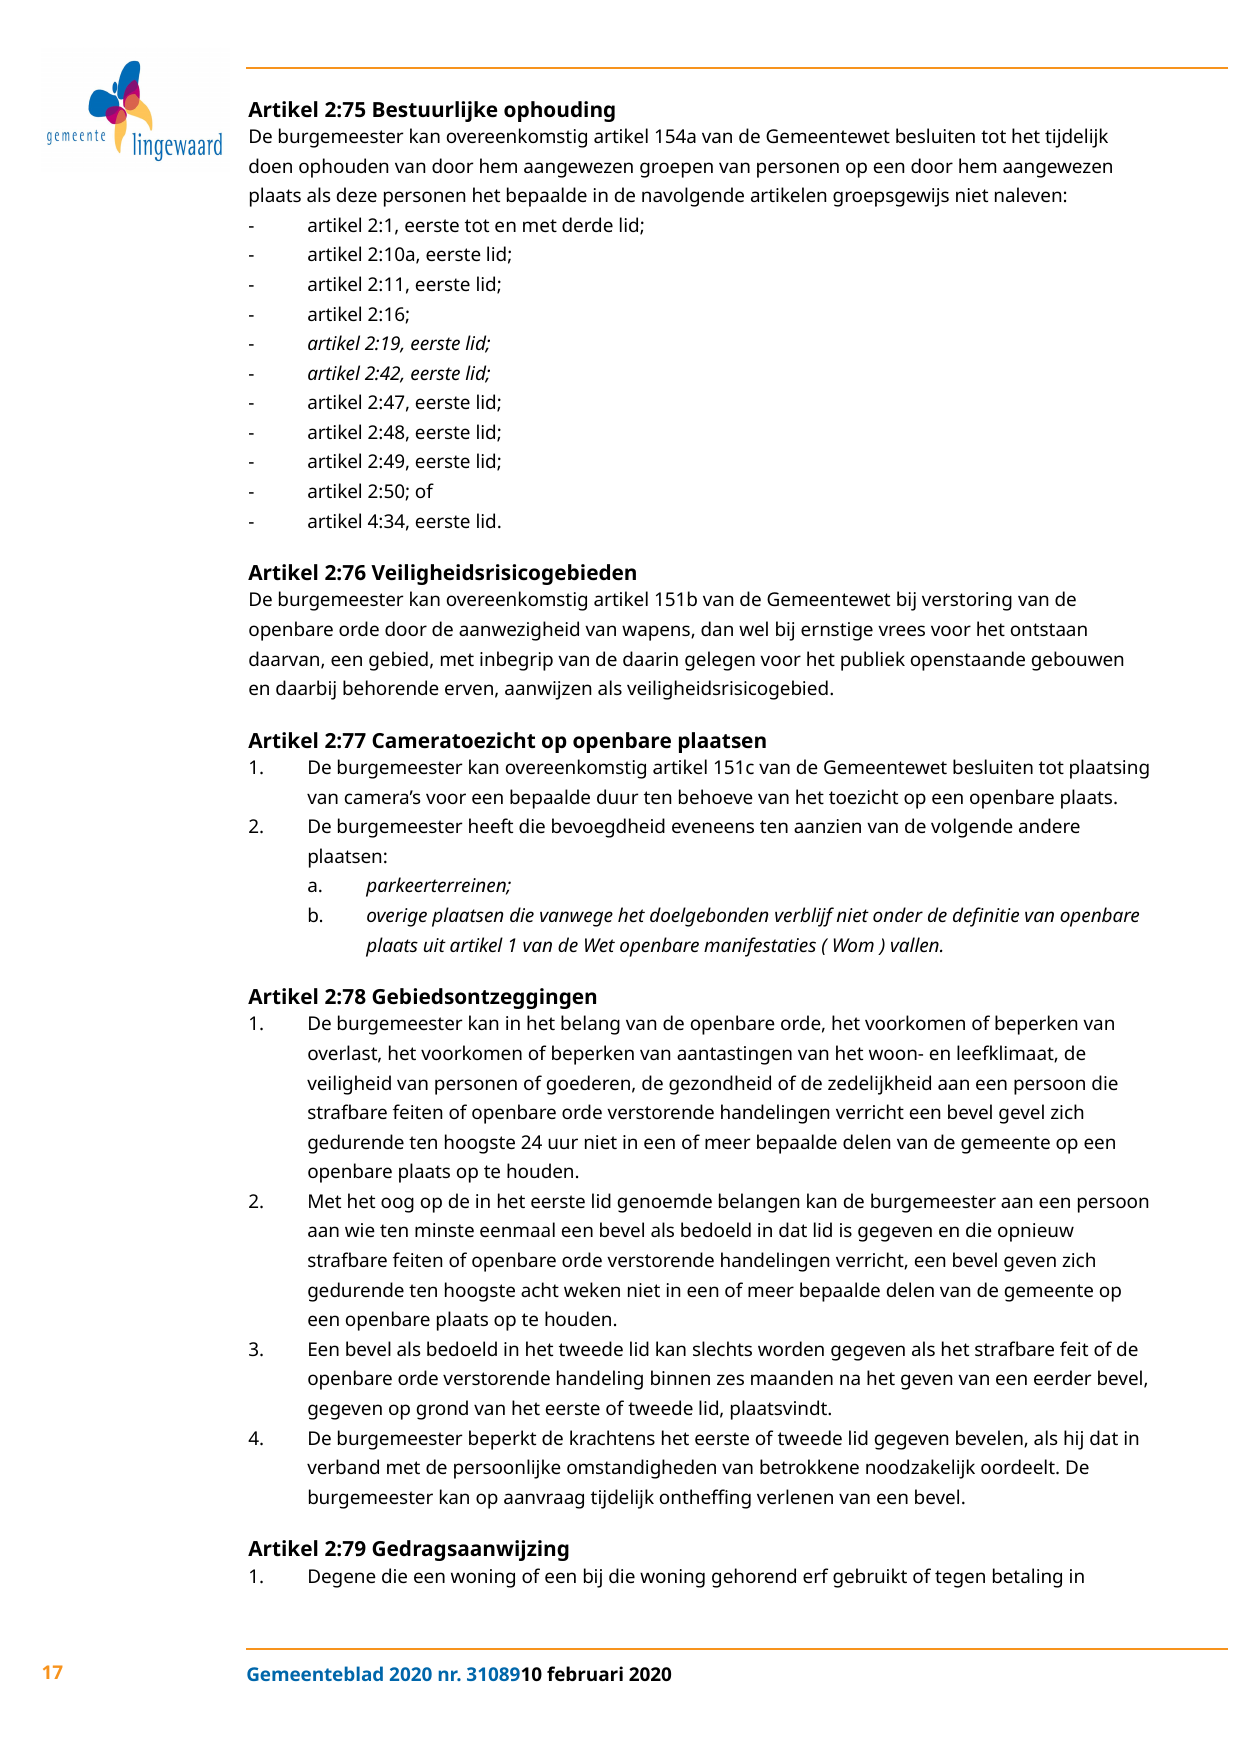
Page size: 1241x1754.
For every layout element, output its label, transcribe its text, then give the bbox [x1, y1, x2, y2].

text De burgemeester kan overeenkomstig artikel 151b van de Gemeentewet bij verstoring van de openbare orde door de aanwezigheid van wapens, dan wel bij ernstige vrees voor het ontstaan daarvan, een gebied, met inbegrip van de daarin gelegen voor het publiek openstaande gebouwen en daarbij behorende erven, aanwijzen als veiligheidsrisicogebied. [248, 587, 1152, 701]
text Artikel 2:77 Cameratoezicht op openbare plaatsen [248, 726, 1152, 754]
list artikel 2:49, eerste lid; [248, 449, 1152, 474]
text De burgemeester kan overeenkomstig artikel 154a van de Gemeentewet besluiten tot het tijdelijk doen ophouden van door hem aangewezen groepen van personen op een door hem aangewezen plaats als deze personen het bepaalde in de navolgende artikelen groepsgewijs niet naleven: [248, 123, 1152, 208]
text Artikel 2:75 Bestuurlijke ophouding [248, 95, 1152, 123]
list artikel 2:47, eerste lid; [248, 389, 1152, 415]
list De burgemeester beperkt de krachtens het eerste of tweede lid gegeven bevelen, als hij dat in verband met de persoonlijke omstandigheden van betrokkene noodzakelijk oordeelt. De burgemeester kan op aanvraag tijdelijk ontheffing verlenen van een bevel. [248, 1425, 1152, 1510]
list artikel 2:11, eerste lid; [248, 271, 1152, 297]
list artikel 2:16; [248, 301, 1152, 326]
list Degene die een woning of een bij die woning gehorend erf gebruikt of tegen betaling in [248, 1563, 1152, 1588]
list artikel 2:1, eerste tot en met derde lid; [248, 212, 1152, 238]
list De burgemeester heeft die bevoegdheid eveneens ten aanzien van de volgende andere plaatsen: [248, 813, 1152, 869]
list artikel 4:34, eerste lid. [248, 508, 1152, 533]
picture [41, 47, 231, 172]
list artikel 2:42, eerste lid; [248, 360, 1152, 386]
list artikel 2:19, eerste lid; [248, 330, 1152, 356]
list artikel 2:10a, eerste lid; [248, 242, 1152, 267]
list De burgemeester kan overeenkomstig artikel 151c van de Gemeentewet besluiten tot plaatsing van camera’s voor een bepaalde duur ten behoeve van het toezicht op een openbare plaats. [248, 754, 1152, 809]
text Artikel 2:79 Gedragsaanwijzing [248, 1534, 1152, 1563]
list Met het oog op de in het eerste lid genoemde belangen kan de burgemeester aan een persoon aan wie ten minste eenmaal een bevel als bedoeld in dat lid is gegeven en die opnieuw strafbare feiten of openbare orde verstorende handelingen verricht, een bevel geven zich gedurende ten hoogste acht weken niet in een of meer bepaalde delen van de gemeente op een openbare plaats op te houden. [248, 1188, 1152, 1332]
text Artikel 2:76 Veiligheidsrisicogebieden [248, 558, 1152, 587]
list artikel 2:48, eerste lid; [248, 419, 1152, 445]
list De burgemeester kan in het belang van de openbare orde, het voorkomen of beperken van overlast, het voorkomen of beperken van aantastingen van het woon- en leefklimaat, de veiligheid van personen of goederen, de gezondheid of de zedelijkheid aan een persoon die strafbare feiten of openbare orde verstorende handelingen verricht een bevel gevel zich gedurende ten hoogste 24 uur niet in een of meer bepaalde delen van de gemeente op een openbare plaats op te houden. [248, 1011, 1152, 1184]
text Artikel 2:78 Gebiedsontzeggingen [248, 982, 1152, 1011]
list Een bevel als bedoeld in het tweede lid kan slechts worden gegeven als het strafbare feit of de openbare orde verstorende handeling binnen zes maanden na het geven van een eerder bevel, gegeven op grond van het eerste of tweede lid, plaatsvindt. [248, 1336, 1152, 1421]
list parkeerterreinen; [307, 873, 1152, 898]
list artikel 2:50; of [248, 478, 1152, 504]
list overige plaatsen die vanwege het doelgebonden verblijf niet onder de definitie van openbare plaats uit artikel 1 van de Wet openbare manifestaties ( Wom ) vallen. [307, 902, 1152, 957]
